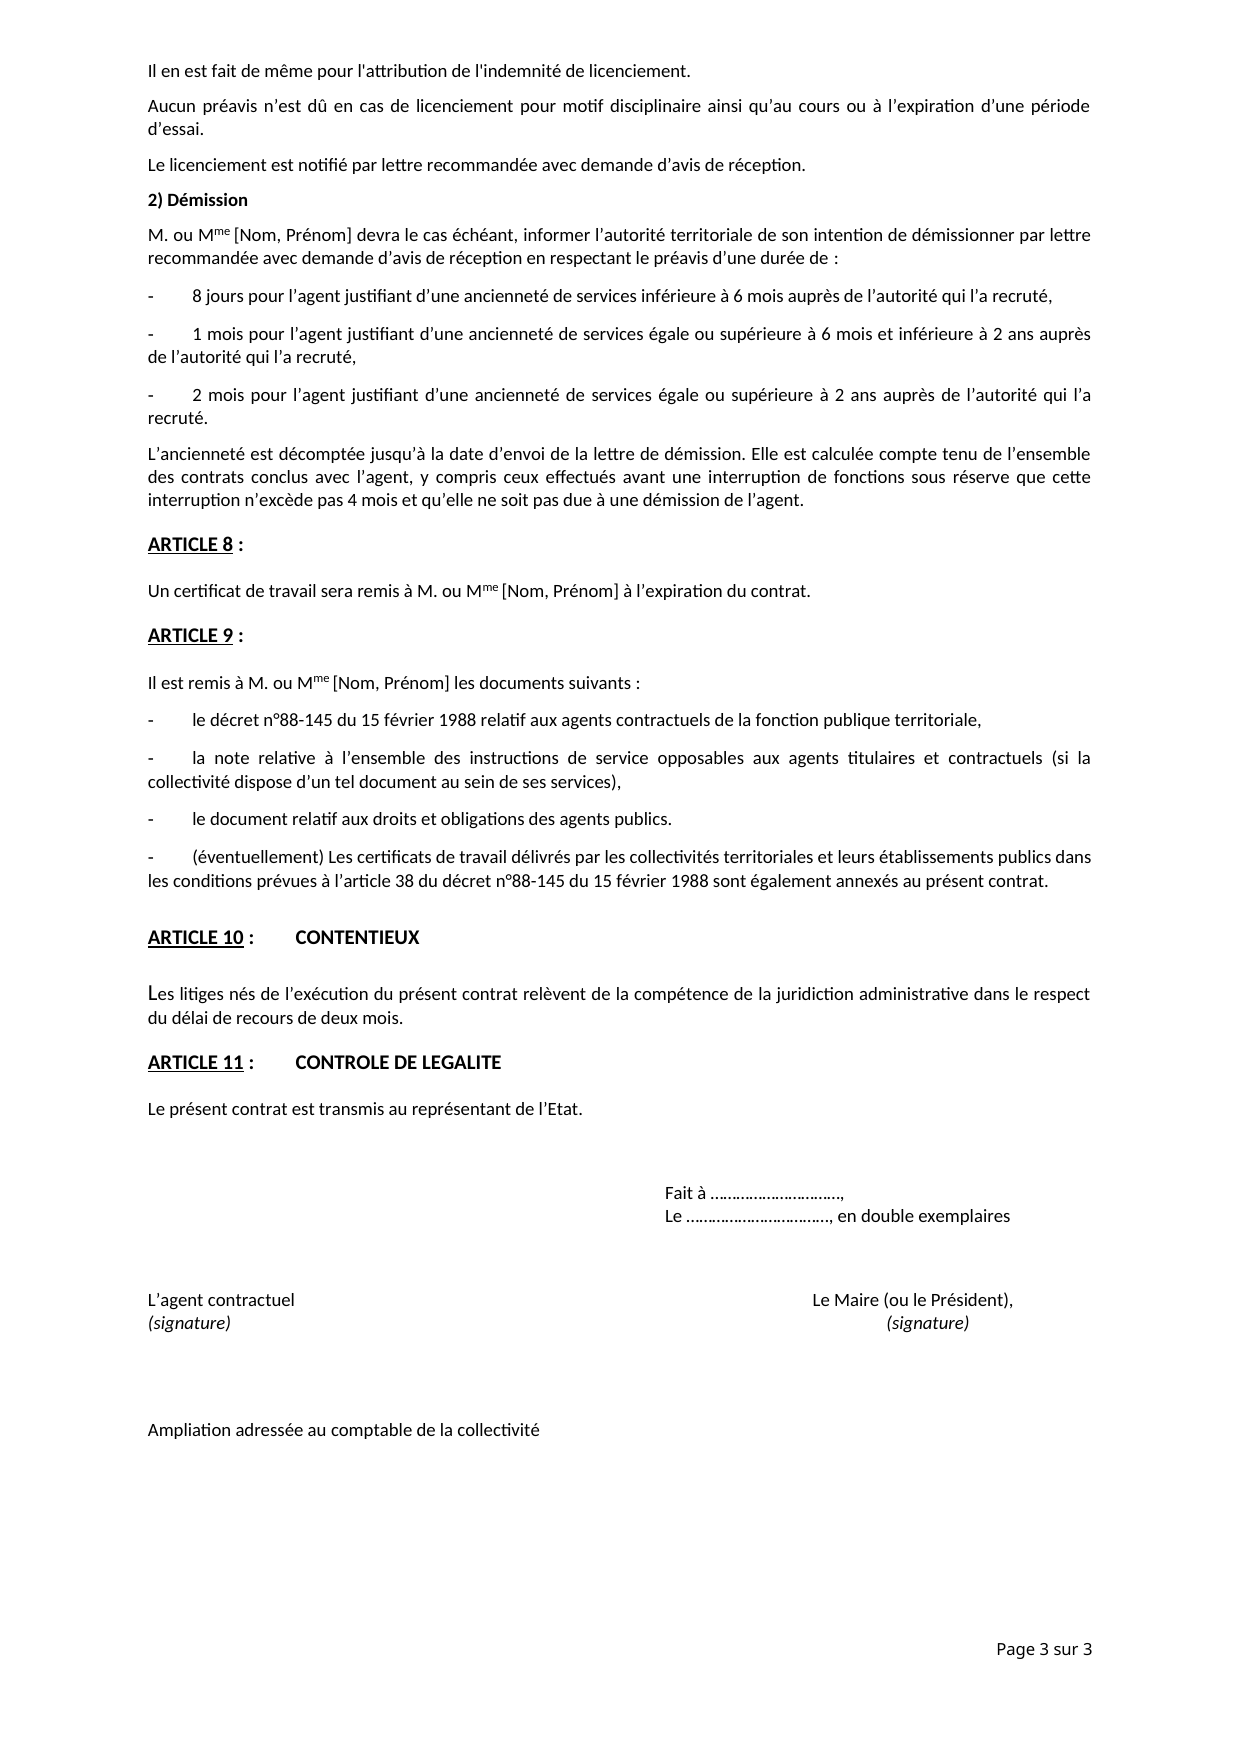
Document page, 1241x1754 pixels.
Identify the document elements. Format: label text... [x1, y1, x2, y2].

text Aucun préavis n’est dû en cas de licenciement pour motif disciplinaire ainsi qu’au cours ou à l’expiration d’une période d’essai. [148, 94, 1092, 140]
text Le ……………………………, en double exemplaires [148, 1204, 1092, 1227]
text L’agent contractuel Le Maire (ou le Président), [148, 1288, 1092, 1311]
text L’ancienneté est décomptée jusqu’à la date d’envoi de la lettre de démission. Elle est calculée compte tenu de l’ensemble des contrats conclus avec l’agent, y compris ceux effectués avant une interruption de fonctions sous réserve que cette interruption n’excède pas 4 mois et qu’elle ne soit pas due à une démission de l’agent. [148, 442, 1092, 511]
text Il en est fait de même pour l'attribution de l'indemnité de licenciement. [148, 59, 1092, 82]
list (éventuellement) Les certificats de travail délivrés par les collectivités territoriales et leurs établissements publics dans les conditions prévues à l’article 38 du décret n°88-145 du 15 février 1988 sont également annexés au présent contrat. [148, 843, 1092, 892]
text Le licenciement est notifié par lettre recommandée avec demande d’avis de réception. [148, 153, 1092, 176]
list 2 mois pour l’agent justifiant d’une ancienneté de services égale ou supérieure à 2 ans auprès de l’autorité qui l’a recruté. [148, 381, 1092, 429]
text ARTICLE 11 : CONTROLE DE LEGALITE [148, 1049, 1092, 1074]
text Ampliation adressée au comptable de la collectivité [148, 1418, 1092, 1441]
text 2) Démission [148, 188, 1092, 211]
list le document relatif aux droits et obligations des agents publics. [148, 805, 1092, 831]
text Fait à …………………………, [148, 1181, 1092, 1204]
text ARTICLE 9 : [148, 622, 1092, 648]
text Un certificat de travail sera remis à M. ou Mme [Nom, Prénom] à l’expiration du contrat. [148, 579, 1092, 602]
list le décret n°88-145 du 15 février 1988 relatif aux agents contractuels de la fonction publique territoriale, [148, 706, 1092, 732]
text ARTICLE 10 : CONTENTIEUX [148, 924, 1092, 950]
list la note relative à l’ensemble des instructions de service opposables aux agents titulaires et contractuels (si la collectivité dispose d’un tel document au sein de ses services), [148, 744, 1092, 793]
text ARTICLE 8 : [148, 531, 1092, 556]
list 8 jours pour l’agent justifiant d’une ancienneté de services inférieure à 6 mois auprès de l’autorité qui l’a recruté, [148, 282, 1092, 307]
text (signature) (signature) [148, 1311, 1092, 1334]
text M. ou Mme [Nom, Prénom] devra le cas échéant, informer l’autorité territoriale de son intention de démissionner par lettre recommandée avec demande d’avis de réception en respectant le préavis d’une durée de : [148, 224, 1092, 269]
text Le présent contrat est transmis au représentant de l’Etat. [148, 1097, 1092, 1120]
list 1 mois pour l’agent justifiant d’une ancienneté de services égale ou supérieure à 6 mois et inférieure à 2 ans auprès de l’autorité qui l’a recruté, [148, 320, 1092, 368]
text Les litiges nés de l’exécution du présent contrat relèvent de la compétence de la juridiction administrative dans le respect du délai de recours de deux mois. [148, 978, 1092, 1029]
text Il est remis à M. ou Mme [Nom, Prénom] les documents suivants : [148, 671, 1092, 694]
